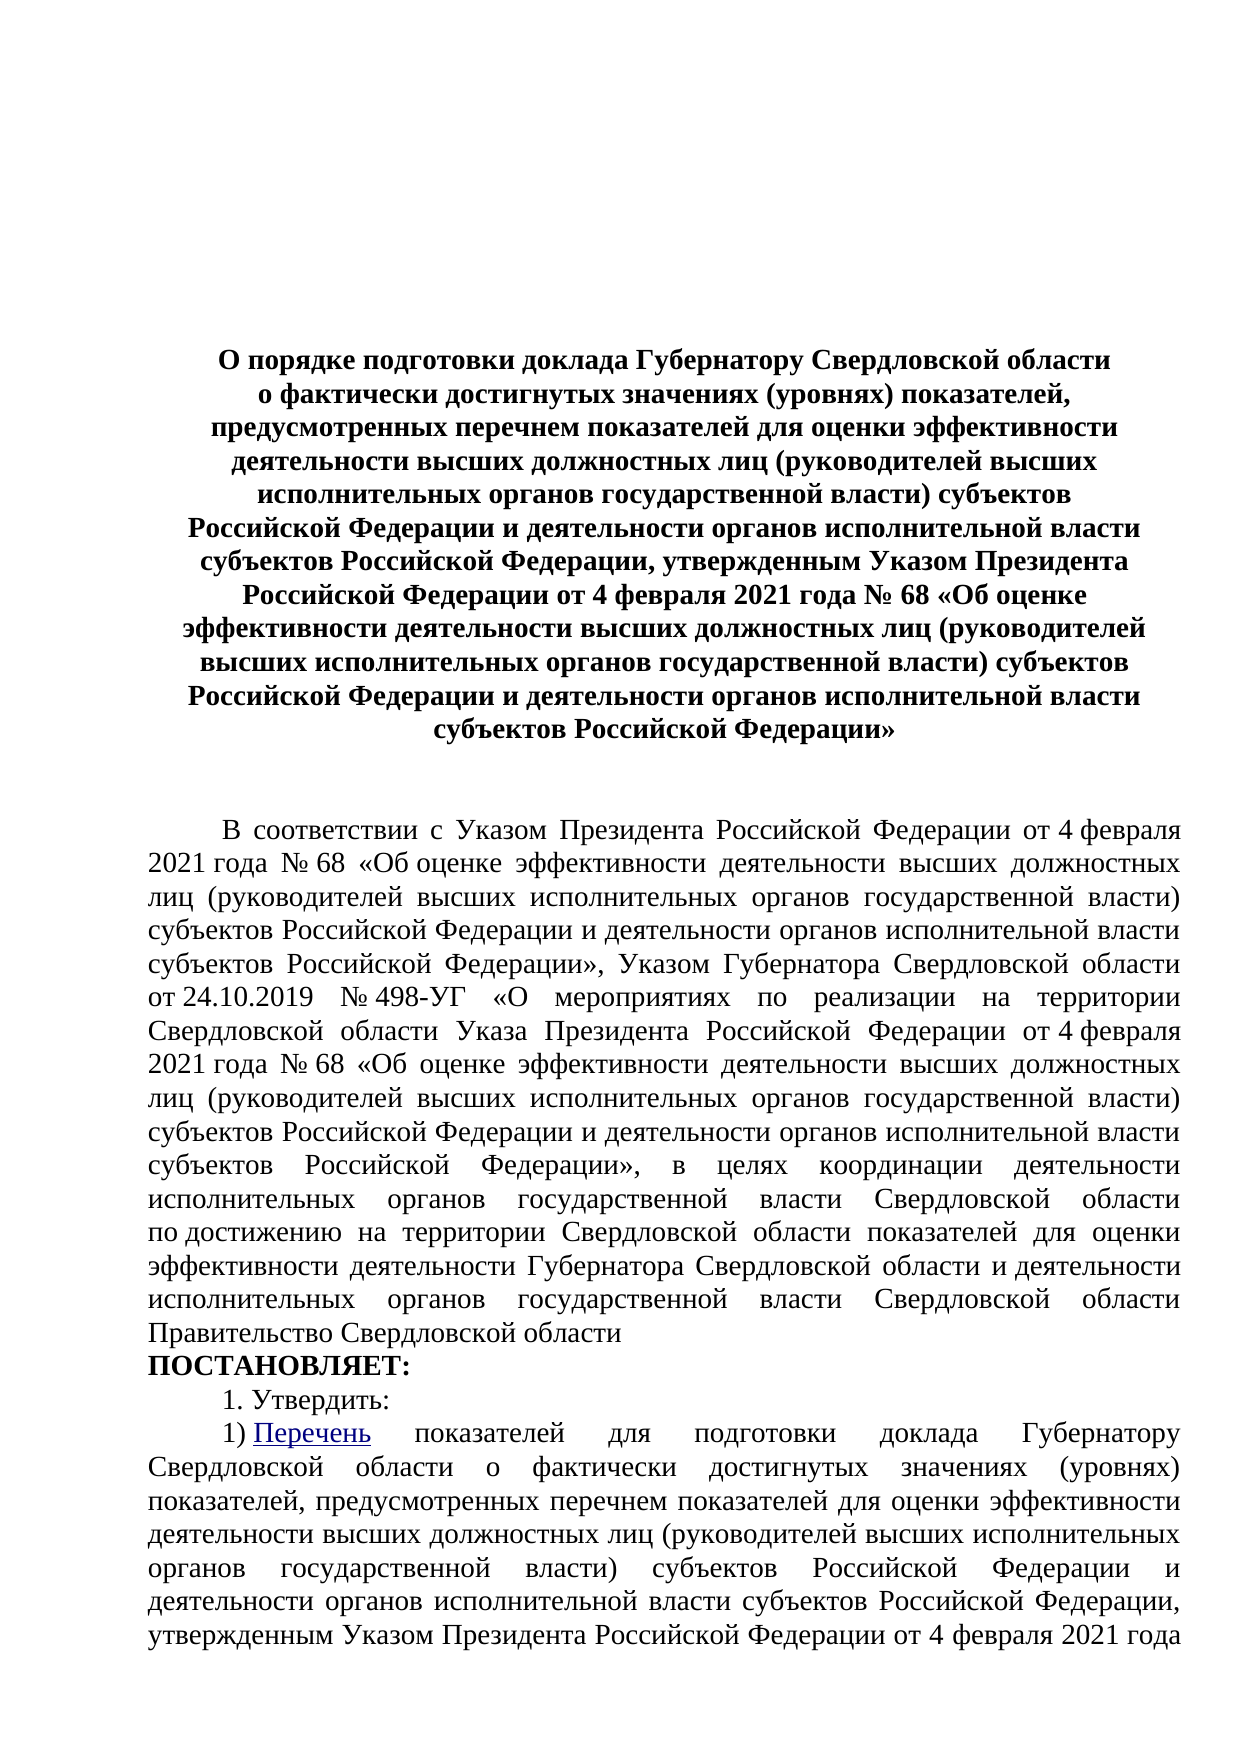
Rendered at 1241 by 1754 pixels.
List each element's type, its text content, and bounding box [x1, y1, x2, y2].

text В соответствии с Указом Президента Российской Федерации от 4 февраля 2021 года № 68 «Об оценке эффективности деятельности высших должностных лиц (руководителей высших исполнительных органов государственной власти) субъектов Российской Федерации и деятельности органов исполнительной власти субъектов Российской Федерации», Указом Губернатора Свердловской области от 24.10.2019 № 498-УГ «О мероприятиях по реализации на территории Свердловской области Указа Президента Российской Федерации от 4 февраля 2021 года № 68 «Об оценке эффективности деятельности высших должностных лиц (руководителей высших исполнительных органов государственной власти) субъектов Российской Федерации и деятельности органов исполнительной власти субъектов Российской Федерации», в целях координации деятельности исполнительных органов государственной власти Свердловской области по достижению на территории Свердловской области показателей для оценки эффективности деятельности Губернатора Свердловской области и деятельности исполнительных органов государственной власти Свердловской области Правительство Свердловской области [148, 812, 1181, 1348]
text 1. Утвердить: [148, 1382, 1181, 1416]
text 1) Перечень показателей для подготовки доклада Губернатору Свердловской области о фактически достигнутых значениях (уровнях) показателей, предусмотренных перечнем показателей для оценки эффективности деятельности высших должностных лиц (руководителей высших исполнительных органов государственной власти) субъектов Российской Федерации и деятельности органов исполнительной власти субъектов Российской Федерации, утвержденным Указом Президента Российской Федерации от 4 февраля 2021 года [148, 1416, 1181, 1650]
text О порядке подготовки доклада Губернатору Свердловской области о фактически достигнутых значениях (уровнях) показателей, предусмотренных перечнем показателей для оценки эффективности деятельности высших должностных лиц (руководителей высших исполнительных органов государственной власти) субъектов Российской Федерации и деятельности органов исполнительной власти субъектов Российской Федерации, утвержденным Указом Президента Российской Федерации от 4 февраля 2021 года № 68 «Об оценке эффективности деятельности высших должностных лиц (руководителей высших исполнительных органов государственной власти) субъектов Российской Федерации и деятельности органов исполнительной власти субъектов Российской Федерации» [148, 342, 1181, 745]
text ПОСТАНОВЛЯЕТ: [148, 1348, 1181, 1382]
